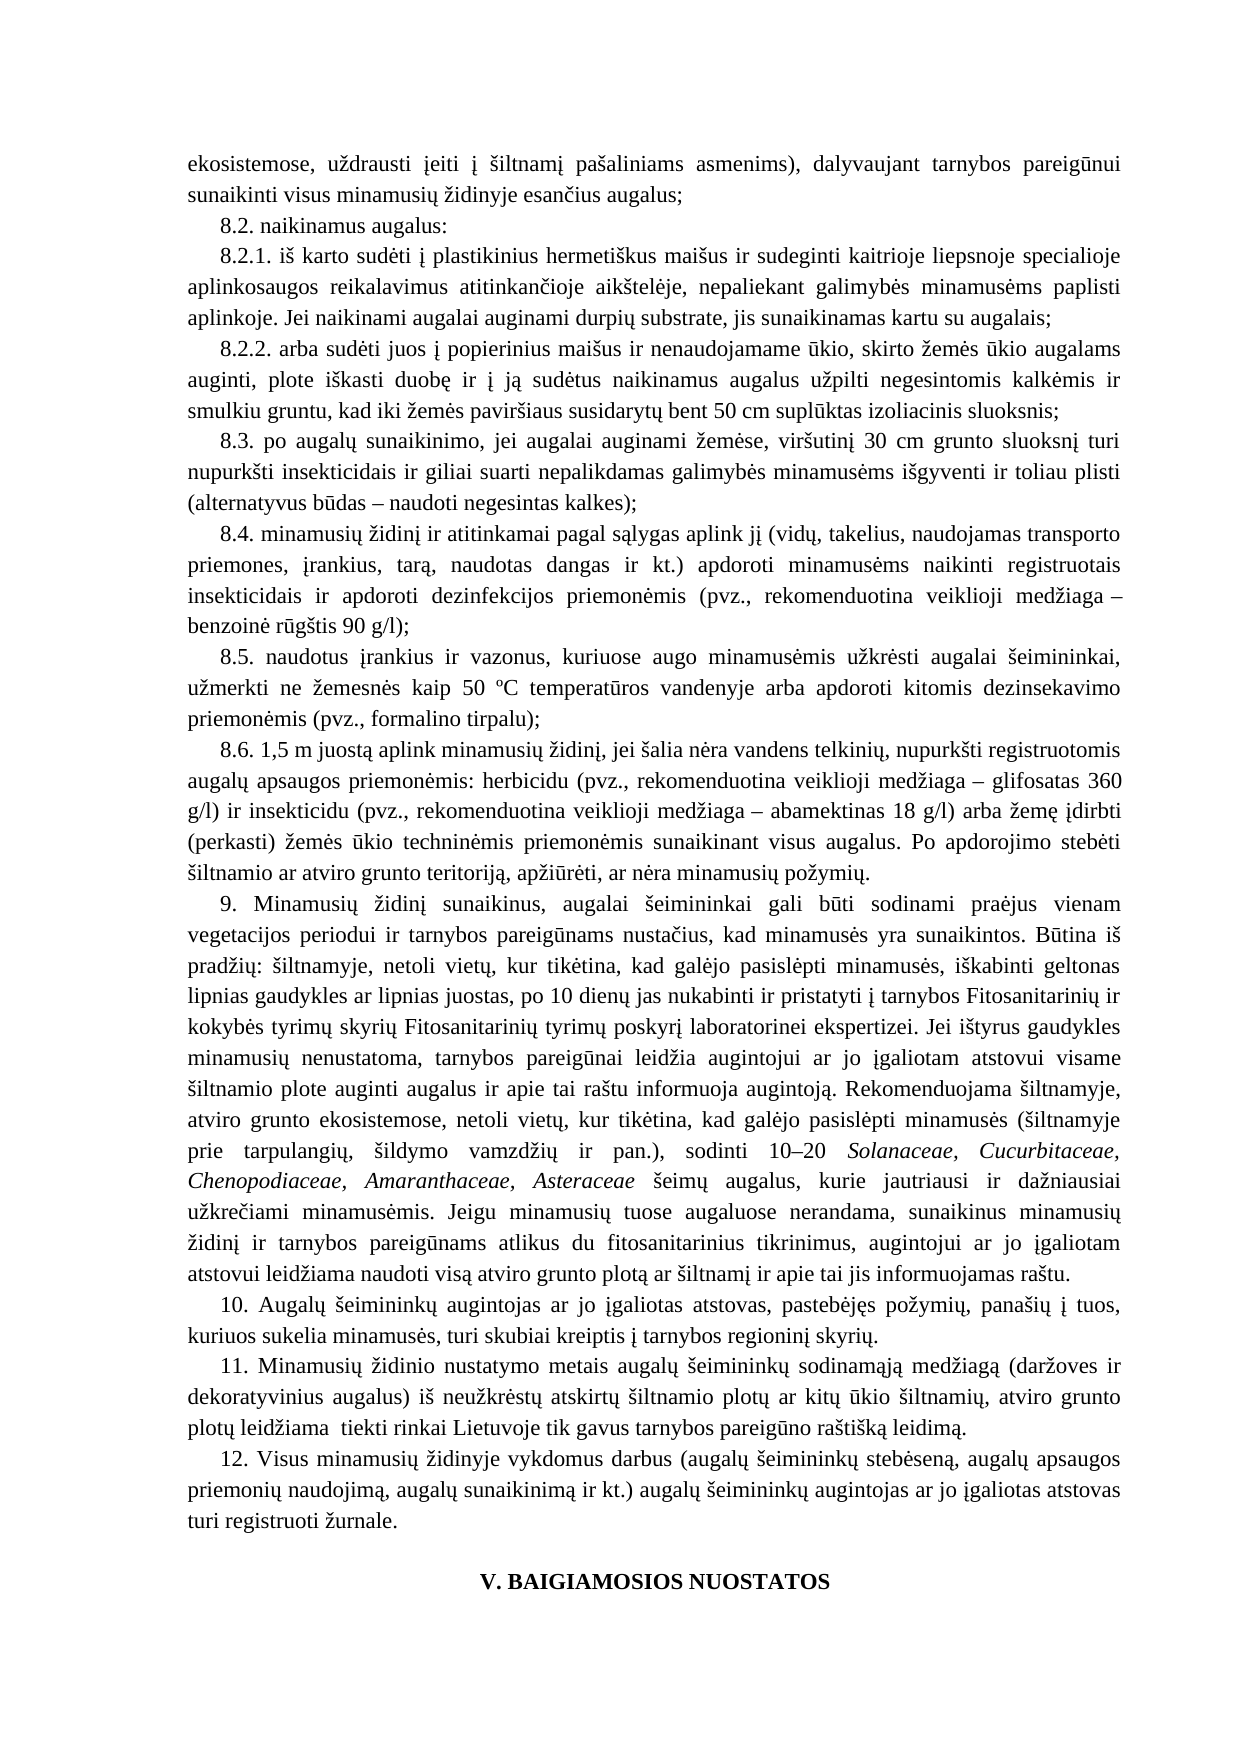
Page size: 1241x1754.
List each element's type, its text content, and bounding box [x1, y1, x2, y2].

text ekosistemose, uždrausti įeiti į šiltnamį pašaliniams asmenims), dalyvaujant tarnybos pareigūnui sunaikinti visus minamusių židinyje esančius augalus; [187, 150, 1122, 207]
text 8.2.2. arba sudėti juos į popierinius maišus ir nenaudojamame ūkio, skirto žemės ūkio augalams auginti, plote iškasti duobę ir į ją sudėtus naikinamus augalus užpilti negesintomis kalkėmis ir smulkiu gruntu, kad iki žemės paviršiaus susidarytų bent 50 cm suplūktas izoliacinis sluoksnis; [187, 335, 1122, 423]
text 8.4. minamusių židinį ir atitinkamai pagal sąlygas aplink jį (vidų, takelius, naudojamas transporto priemones, įrankius, tarą, naudotas dangas ir kt.) apdoroti minamusėms naikinti registruotais insekticidais ir apdoroti dezinfekcijos priemonėmis (pvz., rekomenduotina veiklioji medžiaga – benzoinė rūgštis 90 g/l); [187, 520, 1122, 639]
text 8.2. naikinamus augalus: [187, 212, 1122, 238]
text 11. Minamusių židinio nustatymo metais augalų šeimininkų sodinamąją medžiagą (daržoves ir dekoratyvinius augalus) iš neužkrėstų atskirtų šiltnamio plotų ar kitų ūkio šiltnamių, atviro grunto plotų leidžiama tiekti rinkai Lietuvoje tik gavus tarnybos pareigūno raštišką leidimą. [187, 1352, 1122, 1441]
text 9. Minamusių židinį sunaikinus, augalai šeimininkai gali būti sodinami praėjus vienam vegetacijos periodui ir tarnybos pareigūnams nustačius, kad minamusės yra sunaikintos. Būtina iš pradžių: šiltnamyje, netoli vietų, kur tikėtina, kad galėjo pasislėpti minamusės, iškabinti geltonas lipnias gaudykles ar lipnias juostas, po 10 dienų jas nukabinti ir pristatyti į tarnybos Fitosanitarinių ir kokybės tyrimų skyrių Fitosanitarinių tyrimų poskyrį laboratorinei ekspertizei. Jei ištyrus gaudykles minamusių nenustatoma, tarnybos pareigūnai leidžia augintojui ar jo įgaliotam atstovui visame šiltnamio plote auginti augalus ir apie tai raštu informuoja augintoją. Rekomenduojama šiltnamyje, atviro grunto ekosistemose, netoli vietų, kur tikėtina, kad galėjo pasislėpti minamusės (šiltnamyje prie tarpulangių, šildymo vamzdžių ir pan.), sodinti 10–20 Solanaceae, Cucurbitaceae, Chenopodiaceae, Amaranthaceae, Asteraceae šeimų augalus, kurie jautriausi ir dažniausiai užkrečiami minamusėmis. Jeigu minamusių tuose augaluose nerandama, sunaikinus minamusių židinį ir tarnybos pareigūnams atlikus du fitosanitarinius tikrinimus, augintojui ar jo įgaliotam atstovui leidžiama naudoti visą atviro grunto plotą ar šiltnamį ir apie tai jis informuojamas raštu. [187, 890, 1122, 1286]
text 10. Augalų šeimininkų augintojas ar jo įgaliotas atstovas, pastebėjęs požymių, panašių į tuos, kuriuos sukelia minamusės, turi skubiai kreiptis į tarnybos regioninį skyrių. [187, 1291, 1122, 1348]
text 8.3. po augalų sunaikinimo, jei augalai auginami žemėse, viršutinį 30 cm grunto sluoksnį turi nupurkšti insekticidais ir giliai suarti nepalikdamas galimybės minamusėms išgyventi ir toliau plisti (alternatyvus būdas – naudoti negesintas kalkes); [187, 427, 1122, 516]
text 8.6. 1,5 m juostą aplink minamusių židinį, jei šalia nėra vandens telkinių, nupurkšti registruotomis augalų apsaugos priemonėmis: herbicidu (pvz., rekomenduotina veiklioji medžiaga – glifosatas 360 g/l) ir insekticidu (pvz., rekomenduotina veiklioji medžiaga – abamektinas 18 g/l) arba žemę įdirbti (perkasti) žemės ūkio techninėmis priemonėmis sunaikinant visus augalus. Po apdorojimo stebėti šiltnamio ar atviro grunto teritoriją, apžiūrėti, ar nėra minamusių požymių. [187, 736, 1122, 886]
text 8.2.1. iš karto sudėti į plastikinius hermetiškus maišus ir sudeginti kaitrioje liepsnoje specialioje aplinkosaugos reikalavimus atitinkančioje aikštelėje, nepaliekant galimybės minamusėms paplisti aplinkoje. Jei naikinami augalai auginami durpių substrate, jis sunaikinamas kartu su augalais; [187, 242, 1122, 331]
text 12. Visus minamusių židinyje vykdomus darbus (augalų šeimininkų stebėseną, augalų apsaugos priemonių naudojimą, augalų sunaikinimą ir kt.) augalų šeimininkų augintojas ar jo įgaliotas atstovas turi registruoti žurnale. [187, 1445, 1122, 1533]
text V. Baigiamosios nuostatos [187, 1568, 1122, 1595]
text 8.5. naudotus įrankius ir vazonus, kuriuose augo minamusėmis užkrėsti augalai šeimininkai, užmerkti ne žemesnės kaip 50 ºC temperatūros vandenyje arba apdoroti kitomis dezinsekavimo priemonėmis (pvz., formalino tirpalu); [187, 643, 1122, 731]
